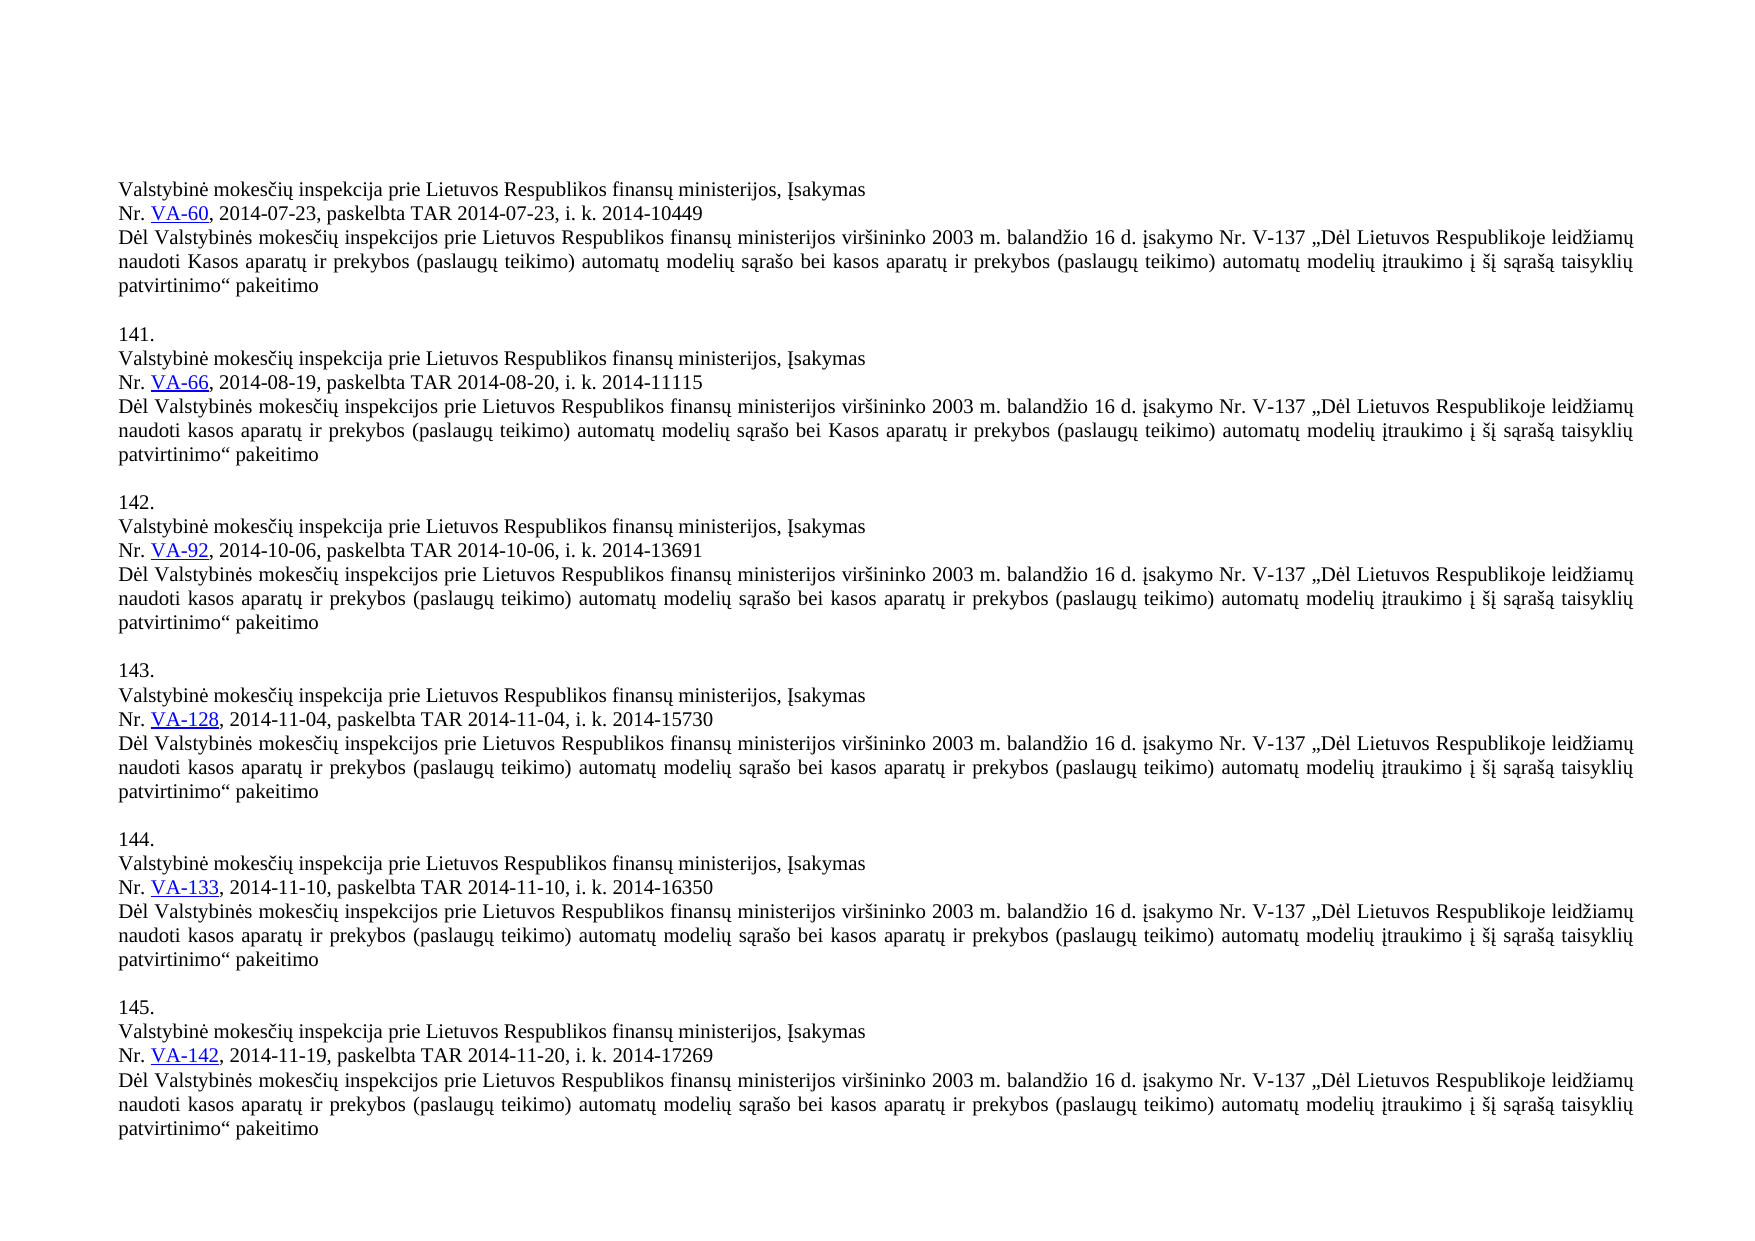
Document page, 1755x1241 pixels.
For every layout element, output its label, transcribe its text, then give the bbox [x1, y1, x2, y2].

text Dėl Valstybinės mokesčių inspekcijos prie Lietuvos Respublikos finansų ministerijos viršininko 2003 m. balandžio 16 d. įsakymo Nr. V-137 „Dėl Lietuvos Respublikoje leidžiamų naudoti Kasos aparatų ir prekybos (paslaugų teikimo) automatų modelių sąrašo bei kasos aparatų ir prekybos (paslaugų teikimo) automatų modelių įtraukimo į šį sąrašą taisyklių patvirtinimo“ pakeitimo [118, 225, 1636, 297]
text Dėl Valstybinės mokesčių inspekcijos prie Lietuvos Respublikos finansų ministerijos viršininko 2003 m. balandžio 16 d. įsakymo Nr. V-137 „Dėl Lietuvos Respublikoje leidžiamų naudoti kasos aparatų ir prekybos (paslaugų teikimo) automatų modelių sąrašo bei Kasos aparatų ir prekybos (paslaugų teikimo) automatų modelių įtraukimo į šį sąrašą taisyklių patvirtinimo“ pakeitimo [118, 394, 1636, 466]
text Valstybinė mokesčių inspekcija prie Lietuvos Respublikos finansų ministerijos, Įsakymas [118, 682, 1636, 707]
text Valstybinė mokesčių inspekcija prie Lietuvos Respublikos finansų ministerijos, Įsakymas [118, 1019, 1636, 1043]
text Nr. VA-133, 2014-11-10, paskelbta TAR 2014-11-10, i. k. 2014-16350 [118, 875, 1636, 899]
text Valstybinė mokesčių inspekcija prie Lietuvos Respublikos finansų ministerijos, Įsakymas [118, 514, 1636, 538]
text Nr. VA-128, 2014-11-04, paskelbta TAR 2014-11-04, i. k. 2014-15730 [118, 707, 1636, 731]
text 141. [118, 322, 1636, 346]
text Dėl Valstybinės mokesčių inspekcijos prie Lietuvos Respublikos finansų ministerijos viršininko 2003 m. balandžio 16 d. įsakymo Nr. V-137 „Dėl Lietuvos Respublikoje leidžiamų naudoti kasos aparatų ir prekybos (paslaugų teikimo) automatų modelių sąrašo bei kasos aparatų ir prekybos (paslaugų teikimo) automatų modelių įtraukimo į šį sąrašą taisyklių patvirtinimo“ pakeitimo [118, 899, 1636, 971]
text Nr. VA-142, 2014-11-19, paskelbta TAR 2014-11-20, i. k. 2014-17269 [118, 1043, 1636, 1067]
text 142. [118, 490, 1636, 514]
text 143. [118, 658, 1636, 682]
text Valstybinė mokesčių inspekcija prie Lietuvos Respublikos finansų ministerijos, Įsakymas [118, 346, 1636, 370]
text 145. [118, 995, 1636, 1019]
text Dėl Valstybinės mokesčių inspekcijos prie Lietuvos Respublikos finansų ministerijos viršininko 2003 m. balandžio 16 d. įsakymo Nr. V-137 „Dėl Lietuvos Respublikoje leidžiamų naudoti kasos aparatų ir prekybos (paslaugų teikimo) automatų modelių sąrašo bei kasos aparatų ir prekybos (paslaugų teikimo) automatų modelių įtraukimo į šį sąrašą taisyklių patvirtinimo“ pakeitimo [118, 1067, 1636, 1140]
text 144. [118, 827, 1636, 851]
text Dėl Valstybinės mokesčių inspekcijos prie Lietuvos Respublikos finansų ministerijos viršininko 2003 m. balandžio 16 d. įsakymo Nr. V-137 „Dėl Lietuvos Respublikoje leidžiamų naudoti kasos aparatų ir prekybos (paslaugų teikimo) automatų modelių sąrašo bei kasos aparatų ir prekybos (paslaugų teikimo) automatų modelių įtraukimo į šį sąrašą taisyklių patvirtinimo“ pakeitimo [118, 562, 1636, 634]
text Nr. VA-66, 2014-08-19, paskelbta TAR 2014-08-20, i. k. 2014-11115 [118, 370, 1636, 394]
text Nr. VA-60, 2014-07-23, paskelbta TAR 2014-07-23, i. k. 2014-10449 [118, 201, 1636, 225]
text Dėl Valstybinės mokesčių inspekcijos prie Lietuvos Respublikos finansų ministerijos viršininko 2003 m. balandžio 16 d. įsakymo Nr. V-137 „Dėl Lietuvos Respublikoje leidžiamų naudoti kasos aparatų ir prekybos (paslaugų teikimo) automatų modelių sąrašo bei kasos aparatų ir prekybos (paslaugų teikimo) automatų modelių įtraukimo į šį sąrašą taisyklių patvirtinimo“ pakeitimo [118, 731, 1636, 803]
text Valstybinė mokesčių inspekcija prie Lietuvos Respublikos finansų ministerijos, Įsakymas [118, 177, 1636, 201]
text Valstybinė mokesčių inspekcija prie Lietuvos Respublikos finansų ministerijos, Įsakymas [118, 851, 1636, 875]
text Nr. VA-92, 2014-10-06, paskelbta TAR 2014-10-06, i. k. 2014-13691 [118, 538, 1636, 562]
